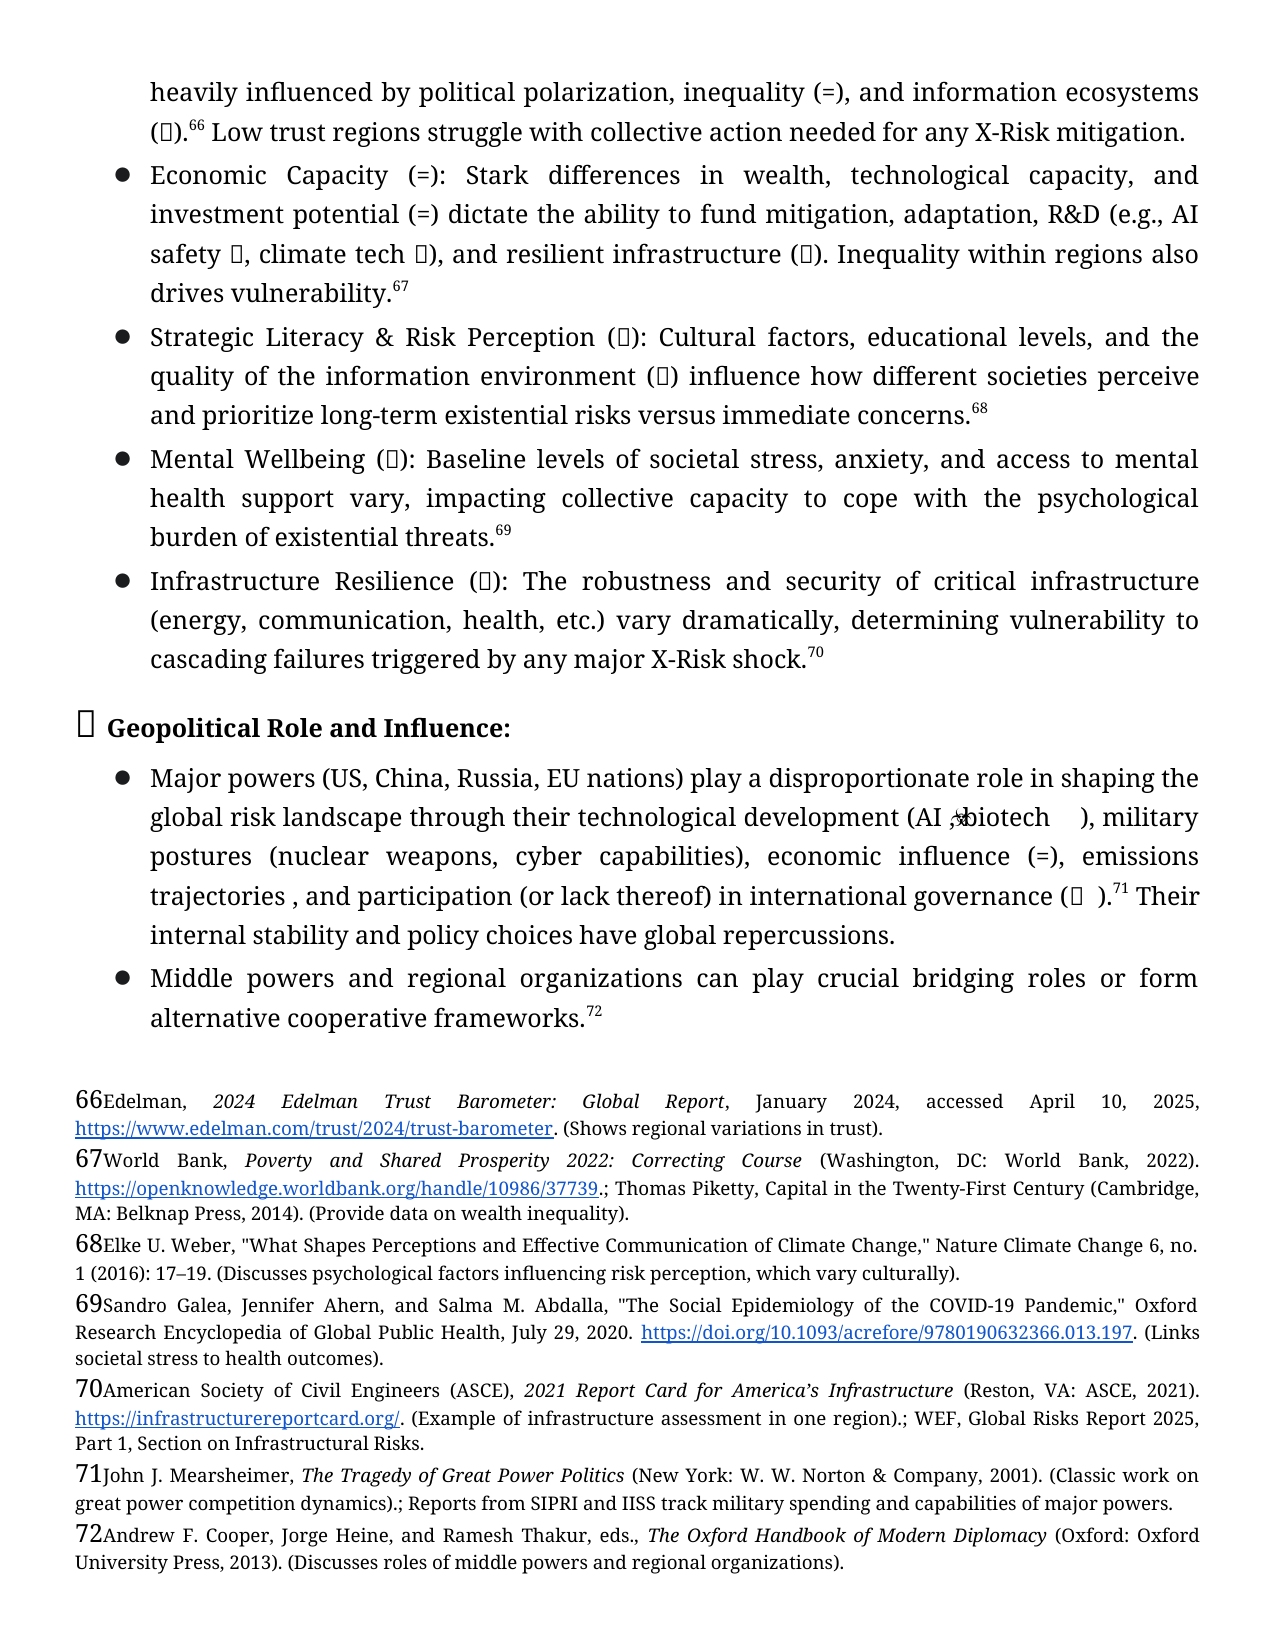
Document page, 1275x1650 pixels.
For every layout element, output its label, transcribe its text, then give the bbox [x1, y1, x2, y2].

list Sandro Galea, Jennifer Ahern, and Salma M. Abdalla, "The Social Epidemiology of the COVID-19 Pandemic," Oxford Research Encyclopedia of Global Public Health, July 29, 2020. https://doi.org/10.1093/acrefore/9780190632366.013.197. (Links societal stress to health outcomes). [75, 1286, 1200, 1371]
list Infrastructure Resilience (🔌): The robustness and security of critical infrastructure (energy, communication, health, etc.) vary dramatically, determining vulnerability to cascading failures triggered by any major X-Risk shock. [112, 559, 1200, 676]
list Middle powers and regional organizations can play crucial bridging roles or form alternative cooperative frameworks. [112, 957, 1200, 1034]
list American Society of Civil Engineers (ASCE), 2021 Report Card for America’s Infrastructure (Reston, VA: ASCE, 2021). https://infrastructurereportcard.org/. (Example of infrastructure assessment in one region).; WEF, Global Risks Report 2025, Part 1, Section on Infrastructural Risks. [75, 1371, 1200, 1456]
subtitle 💀 Geopolitical Role and Influence: [75, 697, 1200, 748]
list Andrew F. Cooper, Jorge Heine, and Ramesh Thakur, eds., The Oxford Handbook of Modern Diplomacy (Oxford: Oxford University Press, 2013). (Discusses roles of middle powers and regional organizations). [75, 1515, 1200, 1575]
list Strategic Literacy & Risk Perception (🔎): Cultural factors, educational levels, and the quality of the information environment (📀) influence how different societies perceive and prioritize long-term existential risks versus immediate concerns. [112, 314, 1200, 432]
list Major powers (US, China, Russia, EU nations) play a disproportionate role in shaping the global risk landscape through their technological development (AI 🤖, biotech ☣️), military postures (nuclear weapons, cyber capabilities), economic influence (=), emissions trajectories 🔥, and participation (or lack thereof) in international governance (🏛️). Their internal stability and policy choices have global repercussions. [112, 756, 1200, 951]
list John J. Mearsheimer, The Tragedy of Great Power Politics (New York: W. W. Norton & Company, 2001). (Classic work on great power competition dynamics).; Reports from SIPRI and IISS track military spending and capabilities of major powers. [75, 1456, 1200, 1515]
list Economic Capacity (=): Stark differences in wealth, technological capacity, and investment potential (=) dictate the ability to fund mitigation, adaptation, R&D (e.g., AI safety 🤖, climate tech 🔥), and resilient infrastructure (🔌). Inequality within regions also drives vulnerability. [112, 153, 1200, 309]
list heavily influenced by political polarization, inequality (=), and information ecosystems (📀). Low trust regions struggle with collective action needed for any X-Risk mitigation. [112, 75, 1200, 148]
list Edelman, 2024 Edelman Trust Barometer: Global Report, January 2024, accessed April 10, 2025, https://www.edelman.com/trust/2024/trust-barometer. (Shows regional variations in trust). [75, 1081, 1200, 1141]
list Mental Wellbeing (🧠): Baseline levels of societal stress, anxiety, and access to mental health support vary, impacting collective capacity to cope with the psychological burden of existential threats. [112, 437, 1200, 554]
list Elke U. Weber, "What Shapes Perceptions and Effective Communication of Climate Change," Nature Climate Change 6, no. 1 (2016): 17–19. (Discusses psychological factors influencing risk perception, which vary culturally). [75, 1226, 1200, 1286]
list World Bank, Poverty and Shared Prosperity 2022: Correcting Course (Washington, DC: World Bank, 2022). https://openknowledge.worldbank.org/handle/10986/37739.; Thomas Piketty, Capital in the Twenty-First Century (Cambridge, MA: Belknap Press, 2014). (Provide data on wealth inequality). [75, 1141, 1200, 1226]
